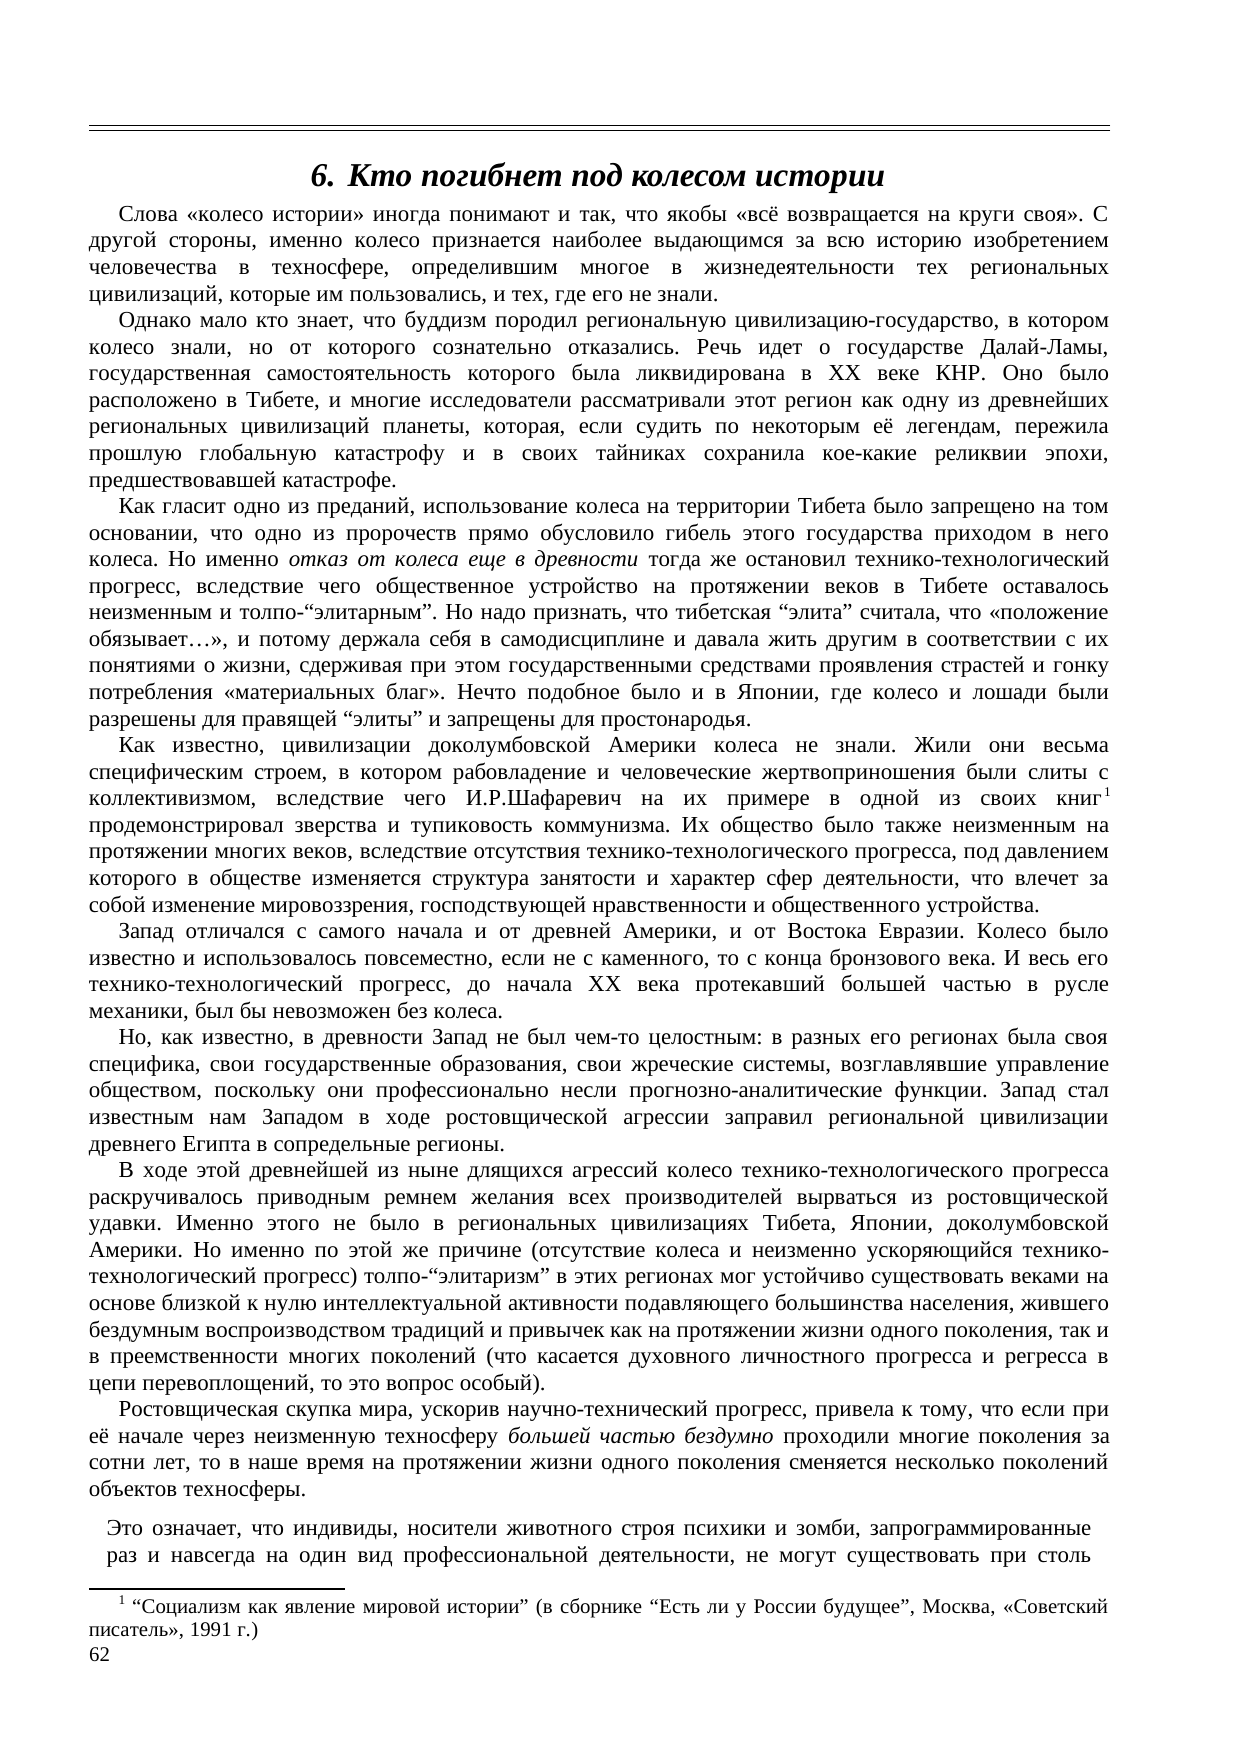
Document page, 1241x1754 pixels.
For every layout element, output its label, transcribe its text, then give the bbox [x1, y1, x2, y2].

text Ростовщическая скупка мира, ускорив научно-технический прогресс, привела к тому, что если при её начале через неизменную техносферу большей частью бездумно проходили многие поколения за сотни лет, то в наше время на протяжении жизни одного поколения сменяется несколько поколений объектов техносферы. [89, 1395, 1110, 1501]
text “Социализм как явление мировой истории” (в сборнике “Есть ли у России будущее”, Москва, «Советский писатель», 1991 г.) [89, 1595, 1110, 1641]
text Запад отличался с самого начала и от древней Америки, и от Востока Евразии. Колесо было известно и использовалось повсеместно, если не с каменного, то с конца бронзового века. И весь его технико-технологический прогресс, до начала ХХ века протекавший большей частью в русле механики, был бы невозможен без колеса. [89, 917, 1110, 1023]
subtitle 6. Кто погибнет под колесом истории [89, 155, 1110, 193]
text В ходе этой древнейшей из ныне длящихся агрессий колесо технико-технологического прогресса раскручивалось приводным ремнем желания всех производителей вырваться из ростовщической удавки. Именно этого не было в региональных цивилизациях Тибета, Японии, доколумбовской Америки. Но именно по этой же причине (отсутствие колеса и неизменно ускоряющийся технико-технологический прогресс) толпо-“элитаризм” в этих регионах мог устойчиво существовать веками на основе близкой к нулю интеллектуальной активности подавляющего большинства населения, жившего бездумным воспроизводством традиций и привычек как на протяжении жизни одного поколения, так и в преемственности многих поколений (что касается духовного личностного прогресса и регресса в цепи перевоплощений, то это вопрос особый). [89, 1156, 1110, 1395]
text Однако мало кто знает, что буддизм породил региональную цивилизацию-государство, в котором колесо знали, но от которого сознательно отказались. Речь идет о государстве Далай-Ламы, государственная самостоятельность которого была ликвидирована в ХХ веке КНР. Оно было расположено в Тибете, и многие исследователи рассматривали этот регион как одну из древнейших региональных цивилизаций планеты, которая, если судить по некоторым её легендам, пережила прошлую глобальную катастрофу и в своих тайниках сохранила кое-какие реликвии эпохи, предшествовавшей катастрофе. [89, 306, 1110, 492]
text Как гласит одно из преданий, использование колеса на территории Тибета было запрещено на том основании, что одно из пророчеств прямо обусловило гибель этого государства приходом в него колеса. Но именно отказ от колеса еще в древности тогда же остановил технико-технологический прогресс, вследствие чего общественное устройство на протяжении веков в Тибете оставалось неизменным и толпо-“элитарным”. Но надо признать, что тибетская “элита” считала, что «положение обязывает…», и потому держала себя в самодисциплине и давала жить другим в соответствии с их понятиями о жизни, сдерживая при этом государственными средствами проявления страстей и гонку потребления «материальных благ». Нечто подобное было и в Японии, где колесо и лошади были разрешены для правящей “элиты” и запрещены для простонародья. [89, 492, 1110, 731]
text Это означает, что индивиды, носители животного строя психики и зомби, запрограммированные раз и навсегда на один вид профессиональной деятельности, не могут существовать при столь [106, 1514, 1093, 1567]
text Слова «колесо истории» иногда понимают и так, что якобы «всё возвращается на круги своя». С другой стороны, именно колесо признается наиболее выдающимся за всю историю изобретением человечества в техносфере, определившим многое в жизнедеятельности тех региональных цивилизаций, которые им пользовались, и тех, где его не знали. [89, 200, 1110, 306]
text Но, как известно, в древности Запад не был чем-то целостным: в разных его регионах была своя специфика, свои государственные образования, свои жреческие системы, возглавлявшие управление обществом, поскольку они профессионально несли прогнозно-аналитические функции. Запад стал известным нам Западом в ходе ростовщической агрессии заправил региональной цивилизации древнего Египта в сопредельные регионы. [89, 1023, 1110, 1156]
text Как известно, цивилизации доколумбовской Америки колеса не знали. Жили они весьма специфическим строем, в котором рабовладение и человеческие жертвоприношения были слиты с коллективизмом, вследствие чего И.Р.Шафаревич на их примере в одной из своих книг продемонстрировал зверства и тупиковость коммунизма. Их общество было также неизменным на протяжении многих веков, вследствие отсутствия технико-технологического прогресса, под давлением которого в обществе изменяется структура занятости и характер сфер деятельности, что влечет за собой изменение мировоззрения, господствующей нравственности и общественного устройства. [89, 731, 1110, 917]
